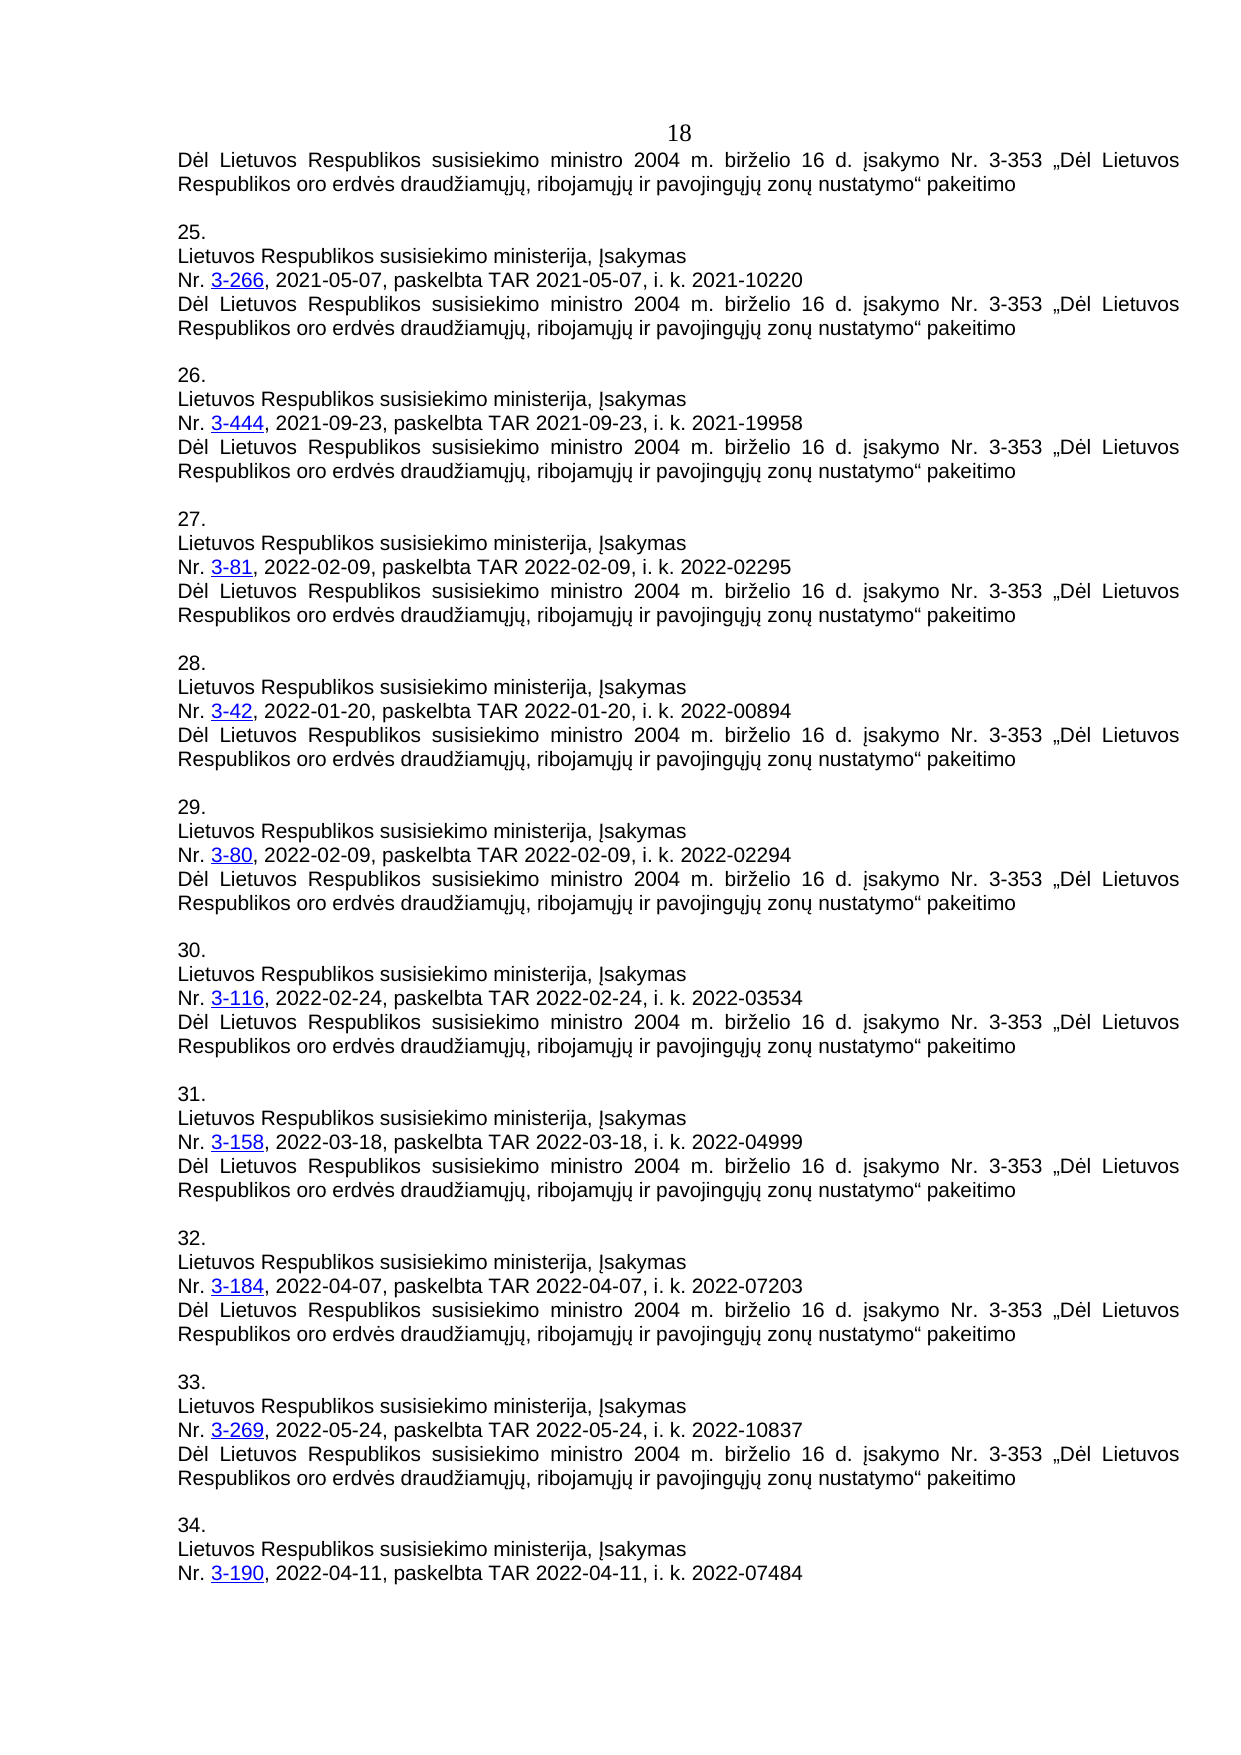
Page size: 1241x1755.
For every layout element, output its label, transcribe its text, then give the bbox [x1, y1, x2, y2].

text Lietuvos Respublikos susisiekimo ministerija, Įsakymas [177, 675, 1181, 699]
text 25. [177, 219, 1181, 243]
text Nr. 3-269, 2022-05-24, paskelbta TAR 2022-05-24, i. k. 2022-10837 [177, 1417, 1181, 1441]
text Nr. 3-81, 2022-02-09, paskelbta TAR 2022-02-09, i. k. 2022-02295 [177, 555, 1181, 579]
text Dėl Lietuvos Respublikos susisiekimo ministro 2004 m. birželio 16 d. įsakymo Nr. 3-353 „Dėl Lietuvos Respublikos oro erdvės draudžiamųjų, ribojamųjų ir pavojingųjų zonų nustatymo“ pakeitimo [177, 1010, 1181, 1058]
text Lietuvos Respublikos susisiekimo ministerija, Įsakymas [177, 387, 1181, 411]
text 31. [177, 1082, 1181, 1106]
text 34. [177, 1513, 1181, 1537]
text Lietuvos Respublikos susisiekimo ministerija, Įsakymas [177, 1537, 1181, 1561]
text Nr. 3-116, 2022-02-24, paskelbta TAR 2022-02-24, i. k. 2022-03534 [177, 986, 1181, 1010]
text Dėl Lietuvos Respublikos susisiekimo ministro 2004 m. birželio 16 d. įsakymo Nr. 3-353 „Dėl Lietuvos Respublikos oro erdvės draudžiamųjų, ribojamųjų ir pavojingųjų zonų nustatymo“ pakeitimo [177, 291, 1181, 339]
text Dėl Lietuvos Respublikos susisiekimo ministro 2004 m. birželio 16 d. įsakymo Nr. 3-353 „Dėl Lietuvos Respublikos oro erdvės draudžiamųjų, ribojamųjų ir pavojingųjų zonų nustatymo“ pakeitimo [177, 435, 1181, 483]
text Lietuvos Respublikos susisiekimo ministerija, Įsakymas [177, 1393, 1181, 1417]
text 29. [177, 794, 1181, 818]
text Lietuvos Respublikos susisiekimo ministerija, Įsakymas [177, 1106, 1181, 1130]
text Lietuvos Respublikos susisiekimo ministerija, Įsakymas [177, 1250, 1181, 1274]
text Nr. 3-266, 2021-05-07, paskelbta TAR 2021-05-07, i. k. 2021-10220 [177, 267, 1181, 291]
text Lietuvos Respublikos susisiekimo ministerija, Įsakymas [177, 818, 1181, 842]
text Dėl Lietuvos Respublikos susisiekimo ministro 2004 m. birželio 16 d. įsakymo Nr. 3-353 „Dėl Lietuvos Respublikos oro erdvės draudžiamųjų, ribojamųjų ir pavojingųjų zonų nustatymo“ pakeitimo [177, 723, 1181, 771]
text 30. [177, 938, 1181, 962]
text 28. [177, 651, 1181, 675]
text Dėl Lietuvos Respublikos susisiekimo ministro 2004 m. birželio 16 d. įsakymo Nr. 3-353 „Dėl Lietuvos Respublikos oro erdvės draudžiamųjų, ribojamųjų ir pavojingųjų zonų nustatymo“ pakeitimo [177, 579, 1181, 627]
text Nr. 3-444, 2021-09-23, paskelbta TAR 2021-09-23, i. k. 2021-19958 [177, 411, 1181, 435]
text Lietuvos Respublikos susisiekimo ministerija, Įsakymas [177, 962, 1181, 986]
text Nr. 3-158, 2022-03-18, paskelbta TAR 2022-03-18, i. k. 2022-04999 [177, 1130, 1181, 1154]
text Lietuvos Respublikos susisiekimo ministerija, Įsakymas [177, 243, 1181, 267]
text 32. [177, 1226, 1181, 1250]
text Dėl Lietuvos Respublikos susisiekimo ministro 2004 m. birželio 16 d. įsakymo Nr. 3-353 „Dėl Lietuvos Respublikos oro erdvės draudžiamųjų, ribojamųjų ir pavojingųjų zonų nustatymo“ pakeitimo [177, 1154, 1181, 1202]
text Nr. 3-190, 2022-04-11, paskelbta TAR 2022-04-11, i. k. 2022-07484 [177, 1561, 1181, 1585]
text Dėl Lietuvos Respublikos susisiekimo ministro 2004 m. birželio 16 d. įsakymo Nr. 3-353 „Dėl Lietuvos Respublikos oro erdvės draudžiamųjų, ribojamųjų ir pavojingųjų zonų nustatymo“ pakeitimo [177, 1298, 1181, 1346]
text 33. [177, 1369, 1181, 1393]
text 26. [177, 363, 1181, 387]
text 27. [177, 507, 1181, 531]
text Nr. 3-42, 2022-01-20, paskelbta TAR 2022-01-20, i. k. 2022-00894 [177, 699, 1181, 723]
text Dėl Lietuvos Respublikos susisiekimo ministro 2004 m. birželio 16 d. įsakymo Nr. 3-353 „Dėl Lietuvos Respublikos oro erdvės draudžiamųjų, ribojamųjų ir pavojingųjų zonų nustatymo“ pakeitimo [177, 148, 1181, 196]
text Nr. 3-80, 2022-02-09, paskelbta TAR 2022-02-09, i. k. 2022-02294 [177, 842, 1181, 866]
text Dėl Lietuvos Respublikos susisiekimo ministro 2004 m. birželio 16 d. įsakymo Nr. 3-353 „Dėl Lietuvos Respublikos oro erdvės draudžiamųjų, ribojamųjų ir pavojingųjų zonų nustatymo“ pakeitimo [177, 1441, 1181, 1489]
text Dėl Lietuvos Respublikos susisiekimo ministro 2004 m. birželio 16 d. įsakymo Nr. 3-353 „Dėl Lietuvos Respublikos oro erdvės draudžiamųjų, ribojamųjų ir pavojingųjų zonų nustatymo“ pakeitimo [177, 866, 1181, 914]
text Nr. 3-184, 2022-04-07, paskelbta TAR 2022-04-07, i. k. 2022-07203 [177, 1274, 1181, 1298]
text Lietuvos Respublikos susisiekimo ministerija, Įsakymas [177, 531, 1181, 555]
